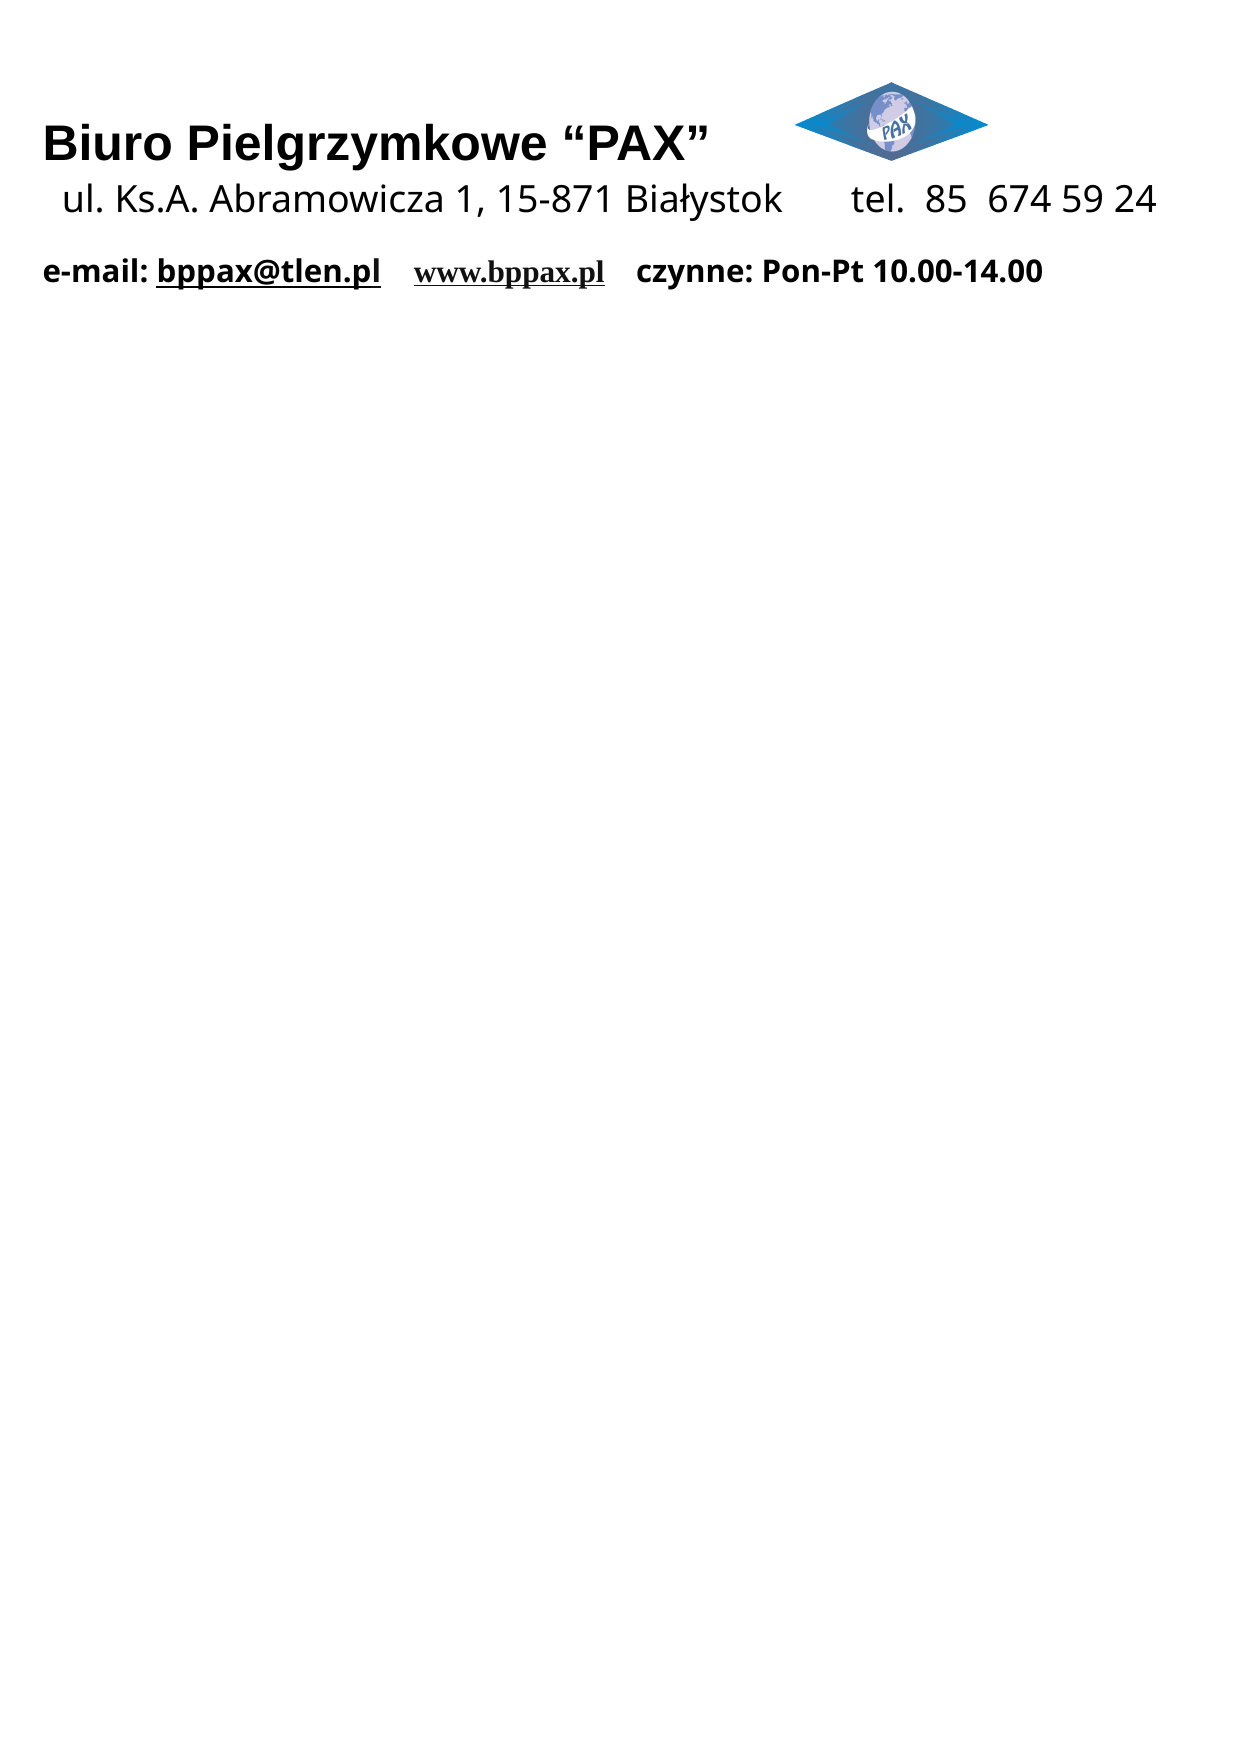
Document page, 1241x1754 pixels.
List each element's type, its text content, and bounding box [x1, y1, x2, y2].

picture [794, 82, 988, 161]
text Biuro Pielgrzymkowe “PAX” [42, 83, 1180, 172]
text e-mail: bppax@tlen.pl www.bppax.pl czynne: Pon-Pt 10.00-14.00 [42, 229, 1180, 298]
text ul. Ks.A. Abramowicza 1, 15-871 Białystok tel. 85 674 59 24 [42, 172, 1177, 223]
